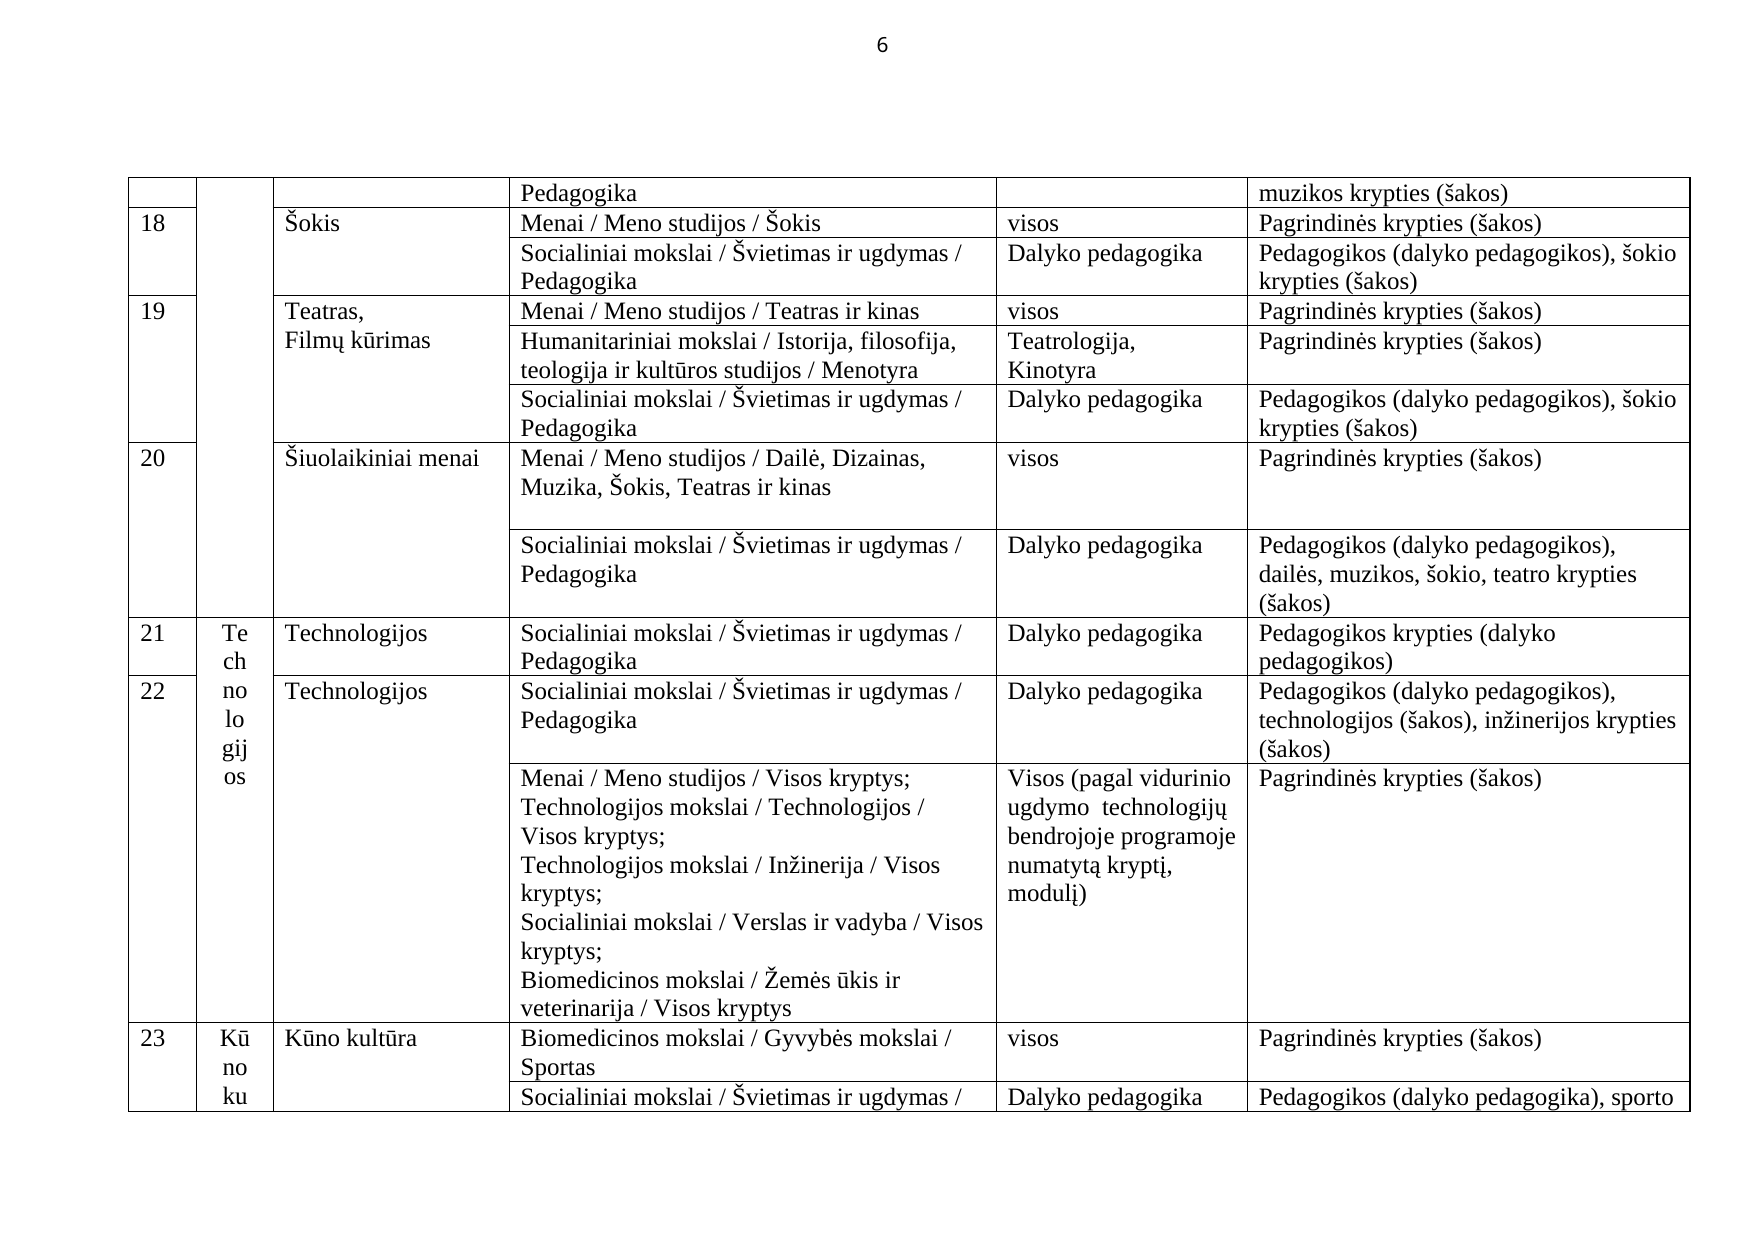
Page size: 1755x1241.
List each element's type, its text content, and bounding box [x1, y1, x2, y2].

table_cell Pedagogikos (dalyko pedagogikos), dailės, muzikos, šokio, teatro krypties (šakos) [1248, 530, 1689, 617]
table_cell [129, 178, 196, 207]
table_cell Pagrindinės krypties (šakos) [1248, 208, 1689, 237]
table_cell muzikos krypties (šakos) [1248, 178, 1689, 207]
table_cell [997, 178, 1247, 207]
table_cell Dalyko pedagogika [997, 530, 1247, 617]
table_cell Biomedicinos mokslai / Gyvybės mokslai / Sportas [510, 1023, 996, 1081]
table_cell 22 [129, 676, 196, 1022]
table_cell Pedagogikos (dalyko pedagogikos), šokio krypties (šakos) [1248, 385, 1689, 442]
table_cell Kūno ku [197, 1023, 273, 1111]
table_cell Dalyko pedagogika [997, 676, 1247, 762]
table_cell Socialiniai mokslai / Švietimas ir ugdymas / Pedagogika [510, 618, 996, 675]
table_cell visos [997, 1023, 1247, 1081]
table_cell Socialiniai mokslai / Švietimas ir ugdymas / Pedagogika [510, 238, 996, 295]
table_cell Teatras, Filmų kūrimas [274, 296, 509, 442]
table_cell visos [997, 296, 1247, 325]
table_cell 21 [129, 618, 196, 675]
table_cell Pedagogikos (dalyko pedagogikos), šokio krypties (šakos) [1248, 238, 1689, 295]
table_cell Dalyko pedagogika [997, 1082, 1247, 1111]
table_cell Menai / Meno studijos / Šokis [510, 208, 996, 237]
table_cell Socialiniai mokslai / Švietimas ir ugdymas / [510, 1082, 996, 1111]
table_cell Pagrindinės krypties (šakos) [1248, 1023, 1689, 1081]
table_cell 18 [129, 208, 196, 295]
table_cell Pedagogikos (dalyko pedagogikos), technologijos (šakos), inžinerijos krypties (šakos) [1248, 676, 1689, 762]
table_cell Technologijos [197, 618, 273, 1022]
table_cell visos [997, 208, 1247, 237]
table_cell Šokis [274, 208, 509, 295]
table_cell Technologijos [274, 676, 509, 1022]
table_cell Šiuolaikiniai menai [274, 443, 509, 617]
table_cell 20 [129, 443, 196, 617]
table_cell Pagrindinės krypties (šakos) [1248, 443, 1689, 529]
table_cell Pagrindinės krypties (šakos) [1248, 296, 1689, 325]
table_cell Visos (pagal vidurinio ugdymo technologijų bendrojoje programoje numatytą kryptį, modulį) [997, 764, 1247, 1022]
table_cell [197, 178, 273, 617]
table_cell Technologijos [274, 618, 509, 675]
table_cell Kūno kultūra [274, 1023, 509, 1111]
table_cell Socialiniai mokslai / Švietimas ir ugdymas / Pedagogika [510, 385, 996, 442]
table_cell Pedagogikos (dalyko pedagogika), sporto [1248, 1082, 1689, 1111]
table_cell Socialiniai mokslai / Švietimas ir ugdymas / Pedagogika [510, 530, 996, 617]
table_cell Pedagogika [510, 178, 996, 207]
table_cell Teatrologija, Kinotyra [997, 326, 1247, 383]
table_cell Humanitariniai mokslai / Istorija, filosofija, teologija ir kultūros studijos / Menotyra [510, 326, 996, 383]
table_cell 19 [129, 296, 196, 442]
table_cell 23 [129, 1023, 196, 1111]
table_cell Dalyko pedagogika [997, 618, 1247, 675]
table_cell visos [997, 443, 1247, 529]
table_cell Menai / Meno studijos / Dailė, Dizainas, Muzika, Šokis, Teatras ir kinas [510, 443, 996, 529]
table_cell Menai / Meno studijos / Teatras ir kinas [510, 296, 996, 325]
table_cell [274, 178, 509, 207]
table_cell Socialiniai mokslai / Švietimas ir ugdymas / Pedagogika [510, 676, 996, 762]
table_cell Menai / Meno studijos / Visos kryptys; Technologijos mokslai / Technologijos / Visos kryptys; Technologijos mokslai / Inžinerija / Visos kryptys; Socialiniai mokslai / Verslas ir vadyba / Visos kryptys; Biomedicinos mokslai / Žemės ūkis ir veterinarija / Visos kryptys [510, 764, 996, 1022]
table_cell Dalyko pedagogika [997, 238, 1247, 295]
table_cell Pedagogikos krypties (dalyko pedagogikos) [1248, 618, 1689, 675]
table_cell Dalyko pedagogika [997, 385, 1247, 442]
table_cell Pagrindinės krypties (šakos) [1248, 764, 1689, 1022]
table_cell Pagrindinės krypties (šakos) [1248, 326, 1689, 383]
